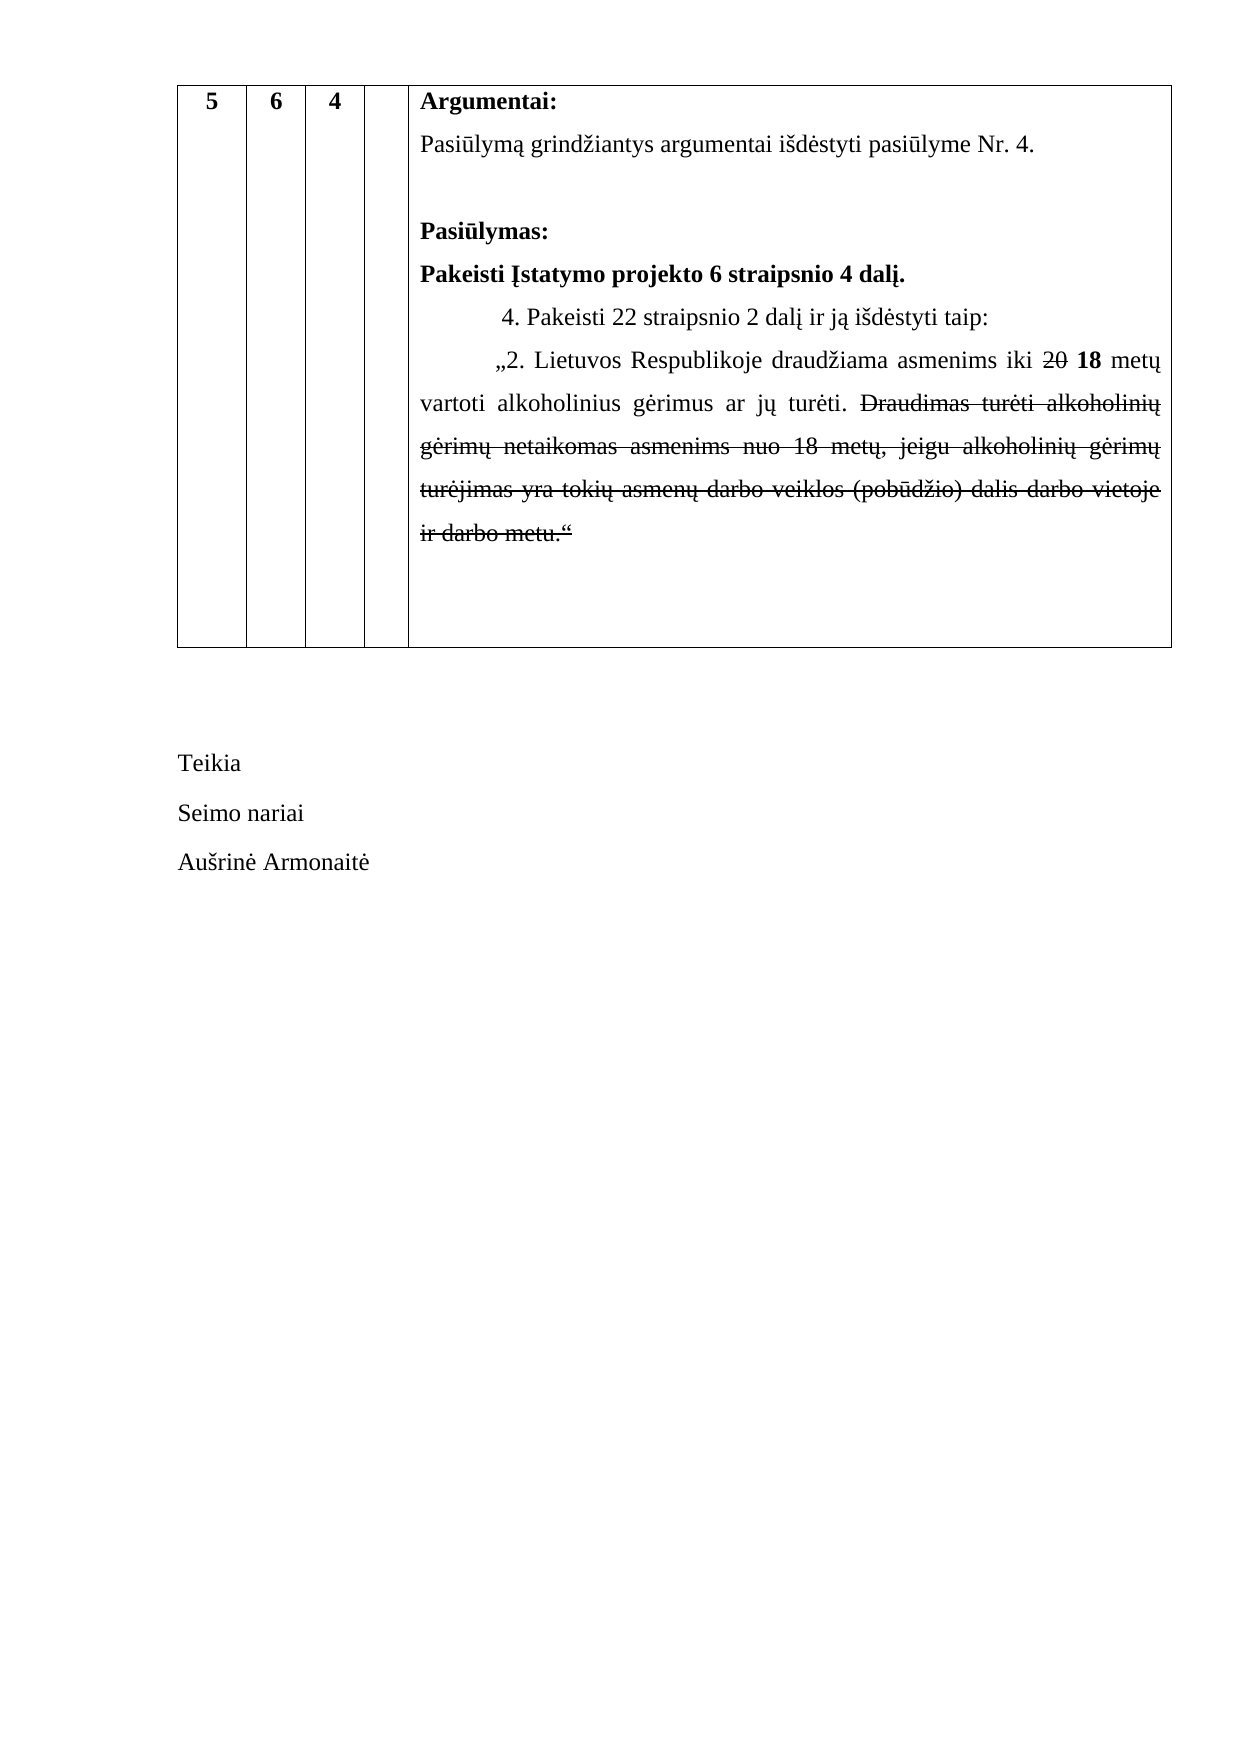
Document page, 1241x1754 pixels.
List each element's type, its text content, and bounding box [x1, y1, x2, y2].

text Teikia [177, 748, 1181, 777]
table_cell [365, 86, 408, 647]
table_cell 4 [306, 86, 364, 647]
text Seimo nariai [177, 798, 1181, 826]
table_cell 5 [178, 86, 246, 647]
table_cell 6 [247, 86, 305, 647]
table_cell Argumentai: Pasiūlymą grindžiantys argumentai išdėstyti pasiūlyme Nr. 4. Pasiūlymas: Pakeisti Įstatymo projekto 6 straipsnio 4 dalį. 4. Pakeisti 22 straipsnio 2 dalį ir ją išdėstyti taip: „2. Lietuvos Respublikoje draudžiama asmenims iki 20 18 metų vartoti alkoholinius gėrimus ar jų turėti. Draudimas turėti alkoholinių gėrimų netaikomas asmenims nuo 18 metų, jeigu alkoholinių gėrimų turėjimas yra tokių asmenų darbo veiklos (pobūdžio) dalis darbo vietoje ir darbo metu.“ [409, 86, 1171, 647]
text Aušrinė Armonaitė [177, 847, 1181, 876]
